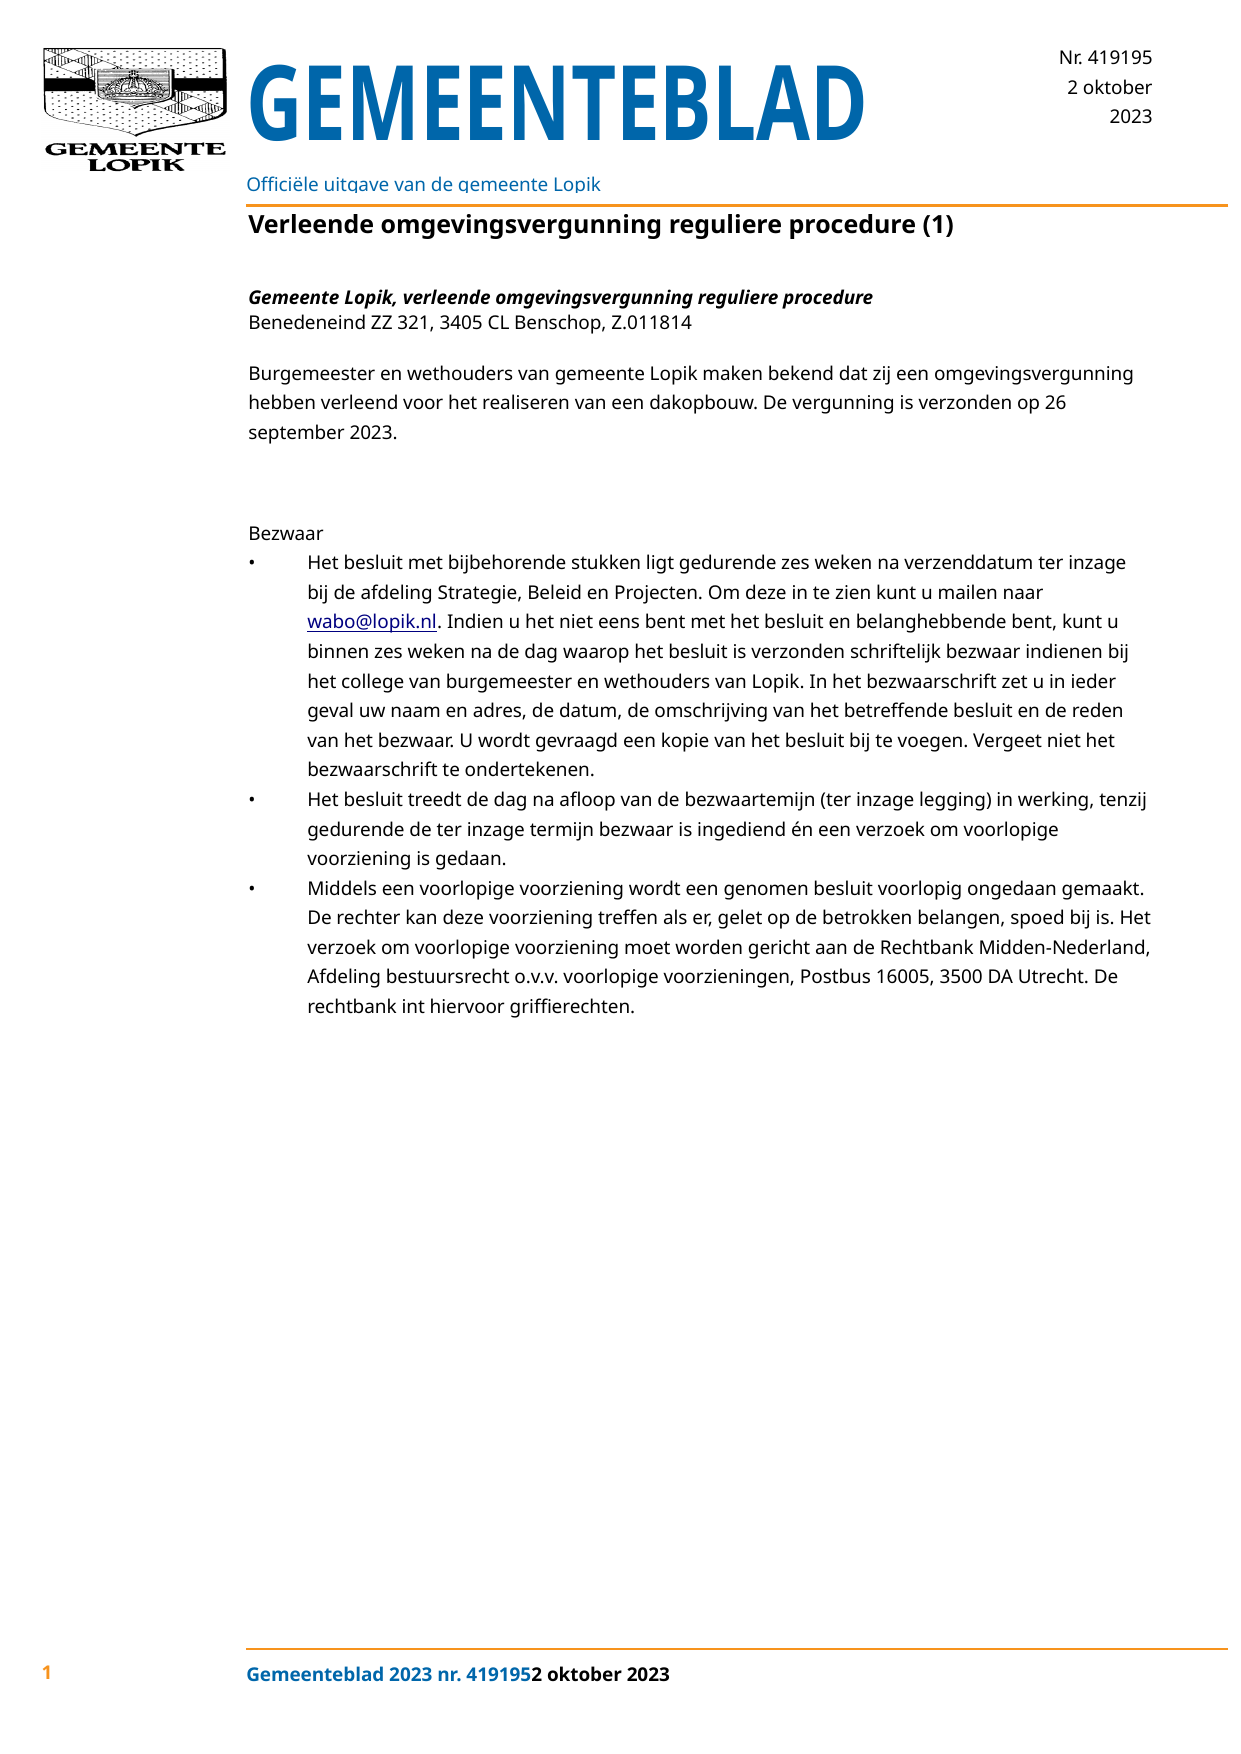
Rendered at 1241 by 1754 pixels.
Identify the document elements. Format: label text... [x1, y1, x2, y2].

list Het besluit treedt de dag na afloop van de bezwaartemijn (ter inzage legging) in werking, tenzij gedurende de ter inzage termijn bezwaar is ingediend én een verzoek om voorlopige voorziening is gedaan. [248, 786, 1152, 871]
text Benedeneind ZZ 321, 3405 CL Benschop, Z.011814 [248, 309, 1152, 335]
text Verleende omgevingsvergunning reguliere procedure (1) [248, 207, 1152, 241]
text Burgemeester en wethouders van gemeente Lopik maken bekend dat zij een omgevingsvergunning hebben verleend voor het realiseren van een dakopbouw. De vergunning is verzonden op 26 september 2023. [248, 360, 1152, 445]
list Het besluit met bijbehorende stukken ligt gedurende zes weken na verzenddatum ter inzage bij de afdeling Strategie, Beleid en Projecten. Om deze in te zien kunt u mailen naar wabo@lopik.nl. Indien u het niet eens bent met het besluit en belanghebbende bent, kunt u binnen zes weken na de dag waarop het besluit is verzonden schriftelijk bezwaar indienen bij het college van burgemeester en wethouders van Lopik. In het bezwaarschrift zet u in ieder geval uw naam en adres, de datum, de omschrijving van het betreffende besluit en de reden van het bezwaar. U wordt gevraagd een kopie van het besluit bij te voegen. Vergeet niet het bezwaarschrift te ondertekenen. [248, 549, 1152, 782]
list Middels een voorlopige voorziening wordt een genomen besluit voorlopig ongedaan gemaakt. De rechter kan deze voorziening treffen als er, gelet op de betrokken belangen, spoed bij is. Het verzoek om voorlopige voorziening moet worden gericht aan de Rechtbank Midden-Nederland, Afdeling bestuursrecht o.v.v. voorlopige voorzieningen, Postbus 16005, 3500 DA Utrecht. De rechtbank int hiervoor griffierechten. [248, 875, 1152, 1019]
picture [41, 47, 231, 172]
text Bezwaar [248, 520, 1152, 546]
text Gemeente Lopik, verleende omgevingsvergunning reguliere procedure [248, 284, 1152, 309]
